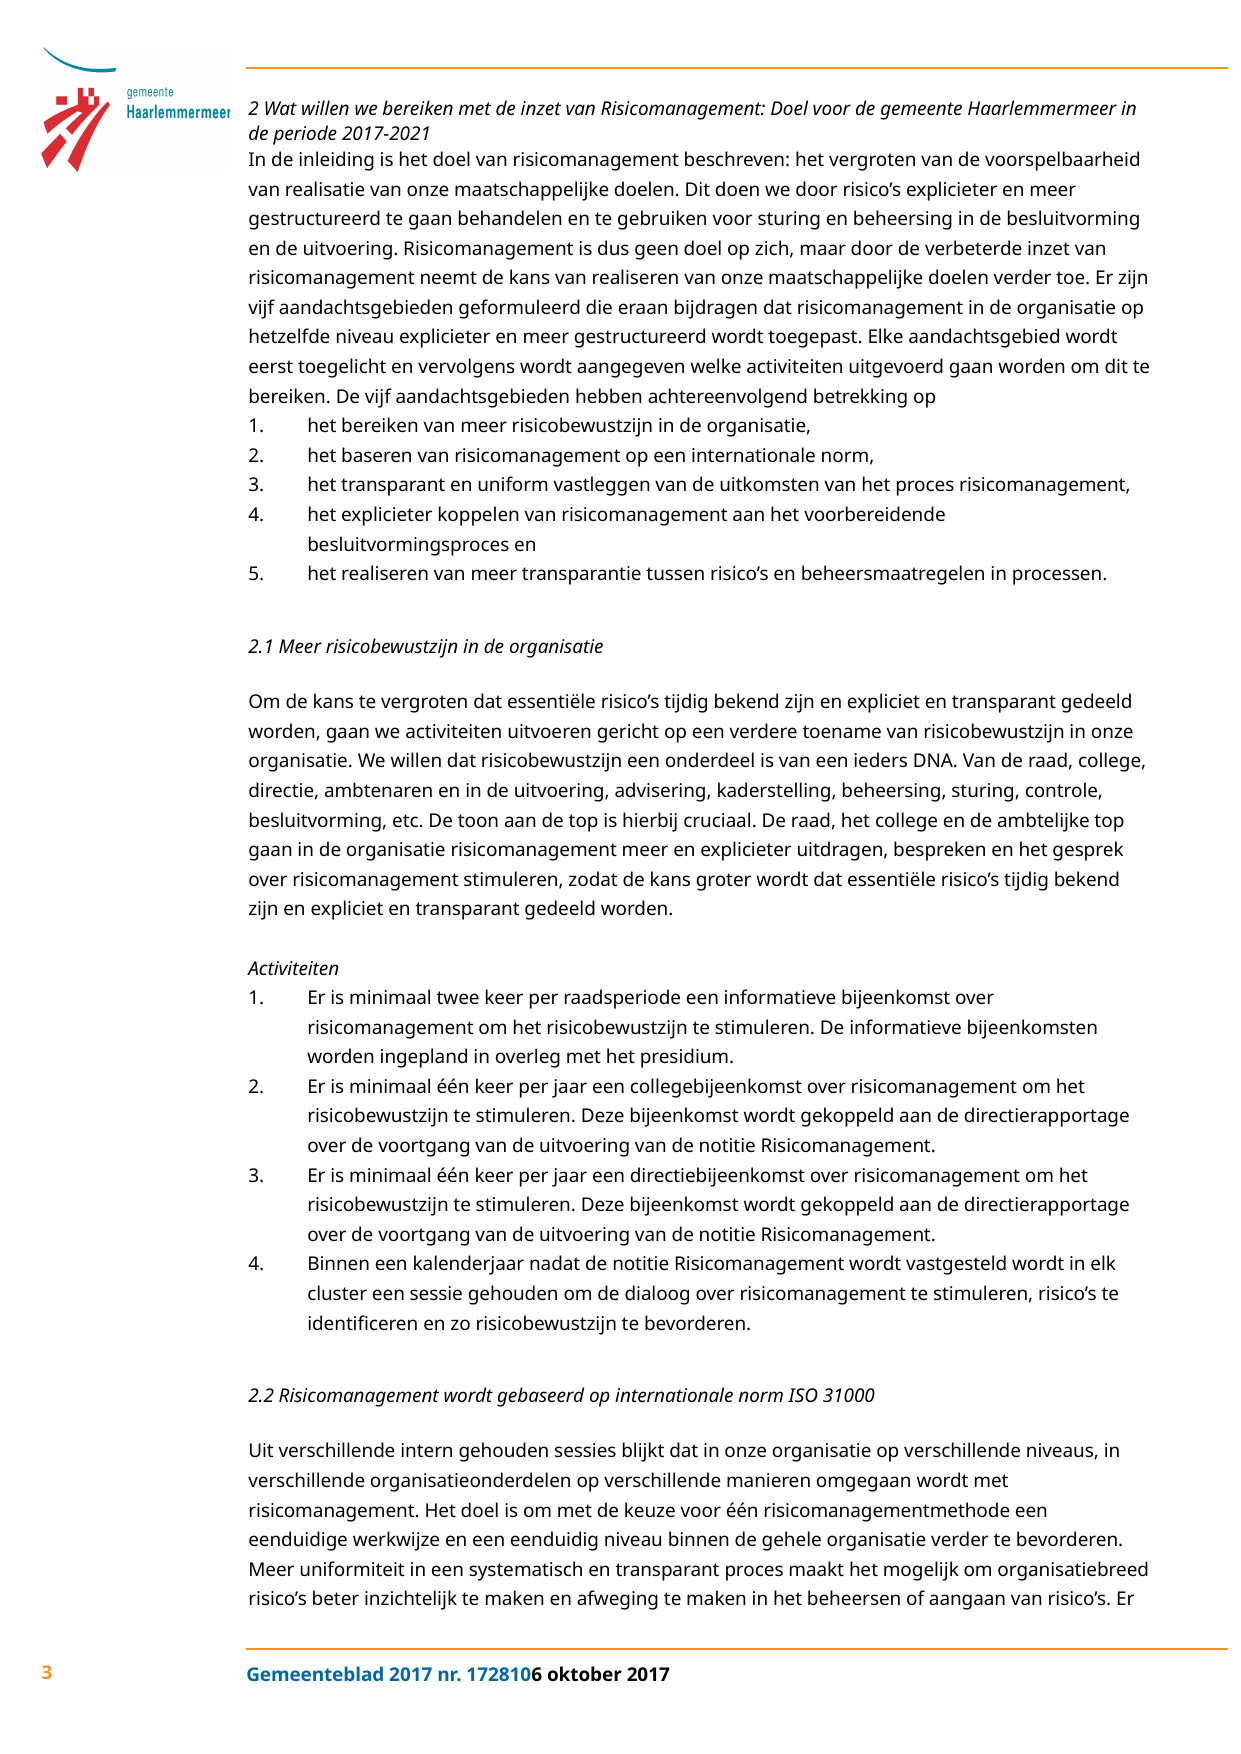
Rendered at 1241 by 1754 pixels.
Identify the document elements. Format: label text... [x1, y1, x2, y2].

text 2.2 Risicomanagement wordt gebaseerd op internationale norm ISO 31000 [248, 1382, 1152, 1408]
list het baseren van risicomanagement op een internationale norm, [248, 442, 1152, 468]
picture [41, 47, 231, 172]
list het transparant en uniform vastleggen van de uitkomsten van het proces risicomanagement, [248, 472, 1152, 497]
list Er is minimaal twee keer per raadsperiode een informatieve bijeenkomst over risicomanagement om het risicobewustzijn te stimuleren. De informatieve bijeenkomsten worden ingepland in overleg met het presidium. [248, 984, 1152, 1069]
text In de inleiding is het doel van risicomanagement beschreven: het vergroten van de voorspelbaarheid van realisatie van onze maatschappelijke doelen. Dit doen we door risico’s explicieter en meer gestructureerd te gaan behandelen en te gebruiken voor sturing en beheersing in de besluitvorming en de uitvoering. Risicomanagement is dus geen doel op zich, maar door de verbeterde inzet van risicomanagement neemt de kans van realiseren van onze maatschappelijke doelen verder toe. Er zijn vijf aandachtsgebieden geformuleerd die eraan bijdragen dat risicomanagement in de organisatie op hetzelfde niveau explicieter en meer gestructureerd wordt toegepast. Elke aandachtsgebied wordt eerst toegelicht en vervolgens wordt aangegeven welke activiteiten uitgevoerd gaan worden om dit te bereiken. De vijf aandachtsgebieden hebben achtereenvolgend betrekking op [248, 146, 1152, 409]
text 2.1 Meer risicobewustzijn in de organisatie [248, 633, 1152, 659]
text Activiteiten [248, 955, 1152, 980]
list het realiseren van meer transparantie tussen risico’s en beheersmaatregelen in processen. [248, 560, 1152, 586]
text 2 Wat willen we bereiken met de inzet van Risicomanagement: Doel voor de gemeente Haarlemmermeer in de periode 2017-2021 [248, 95, 1152, 146]
list het bereiken van meer risicobewustzijn in de organisatie, [248, 412, 1152, 438]
list Binnen een kalenderjaar nadat de notitie Risicomanagement wordt vastgesteld wordt in elk cluster een sessie gehouden om de dialoog over risicomanagement te stimuleren, risico’s te identificeren en zo risicobewustzijn te bevorderen. [248, 1251, 1152, 1335]
list Er is minimaal één keer per jaar een directiebijeenkomst over risicomanagement om het risicobewustzijn te stimuleren. Deze bijeenkomst wordt gekoppeld aan de directierapportage over de voortgang van de uitvoering van de notitie Risicomanagement. [248, 1162, 1152, 1247]
text Uit verschillende intern gehouden sessies blijkt dat in onze organisatie op verschillende niveaus, in verschillende organisatieonderdelen op verschillende manieren omgegaan wordt met risicomanagement. Het doel is om met de keuze voor één risicomanagementmethode een eenduidige werkwijze en een eenduidig niveau binnen de gehele organisatie verder te bevorderen. Meer uniformiteit in een systematisch en transparant proces maakt het mogelijk om organisatiebreed risico’s beter inzichtelijk te maken en afweging te maken in het beheersen of aangaan van risico’s. Er [248, 1438, 1152, 1611]
text Om de kans te vergroten dat essentiële risico’s tijdig bekend zijn en expliciet en transparant gedeeld worden, gaan we activiteiten uitvoeren gericht op een verdere toename van risicobewustzijn in onze organisatie. We willen dat risicobewustzijn een onderdeel is van een ieders DNA. Van de raad, college, directie, ambtenaren en in de uitvoering, advisering, kaderstelling, beheersing, sturing, controle, besluitvorming, etc. De toon aan de top is hierbij cruciaal. De raad, het college en de ambtelijke top gaan in de organisatie risicomanagement meer en explicieter uitdragen, bespreken en het gesprek over risicomanagement stimuleren, zodat de kans groter wordt dat essentiële risico’s tijdig bekend zijn en expliciet en transparant gedeeld worden. [248, 688, 1152, 921]
list Er is minimaal één keer per jaar een collegebijeenkomst over risicomanagement om het risicobewustzijn te stimuleren. Deze bijeenkomst wordt gekoppeld aan de directierapportage over de voortgang van de uitvoering van de notitie Risicomanagement. [248, 1073, 1152, 1158]
list het explicieter koppelen van risicomanagement aan het voorbereidende besluitvormingsproces en [248, 501, 1152, 557]
